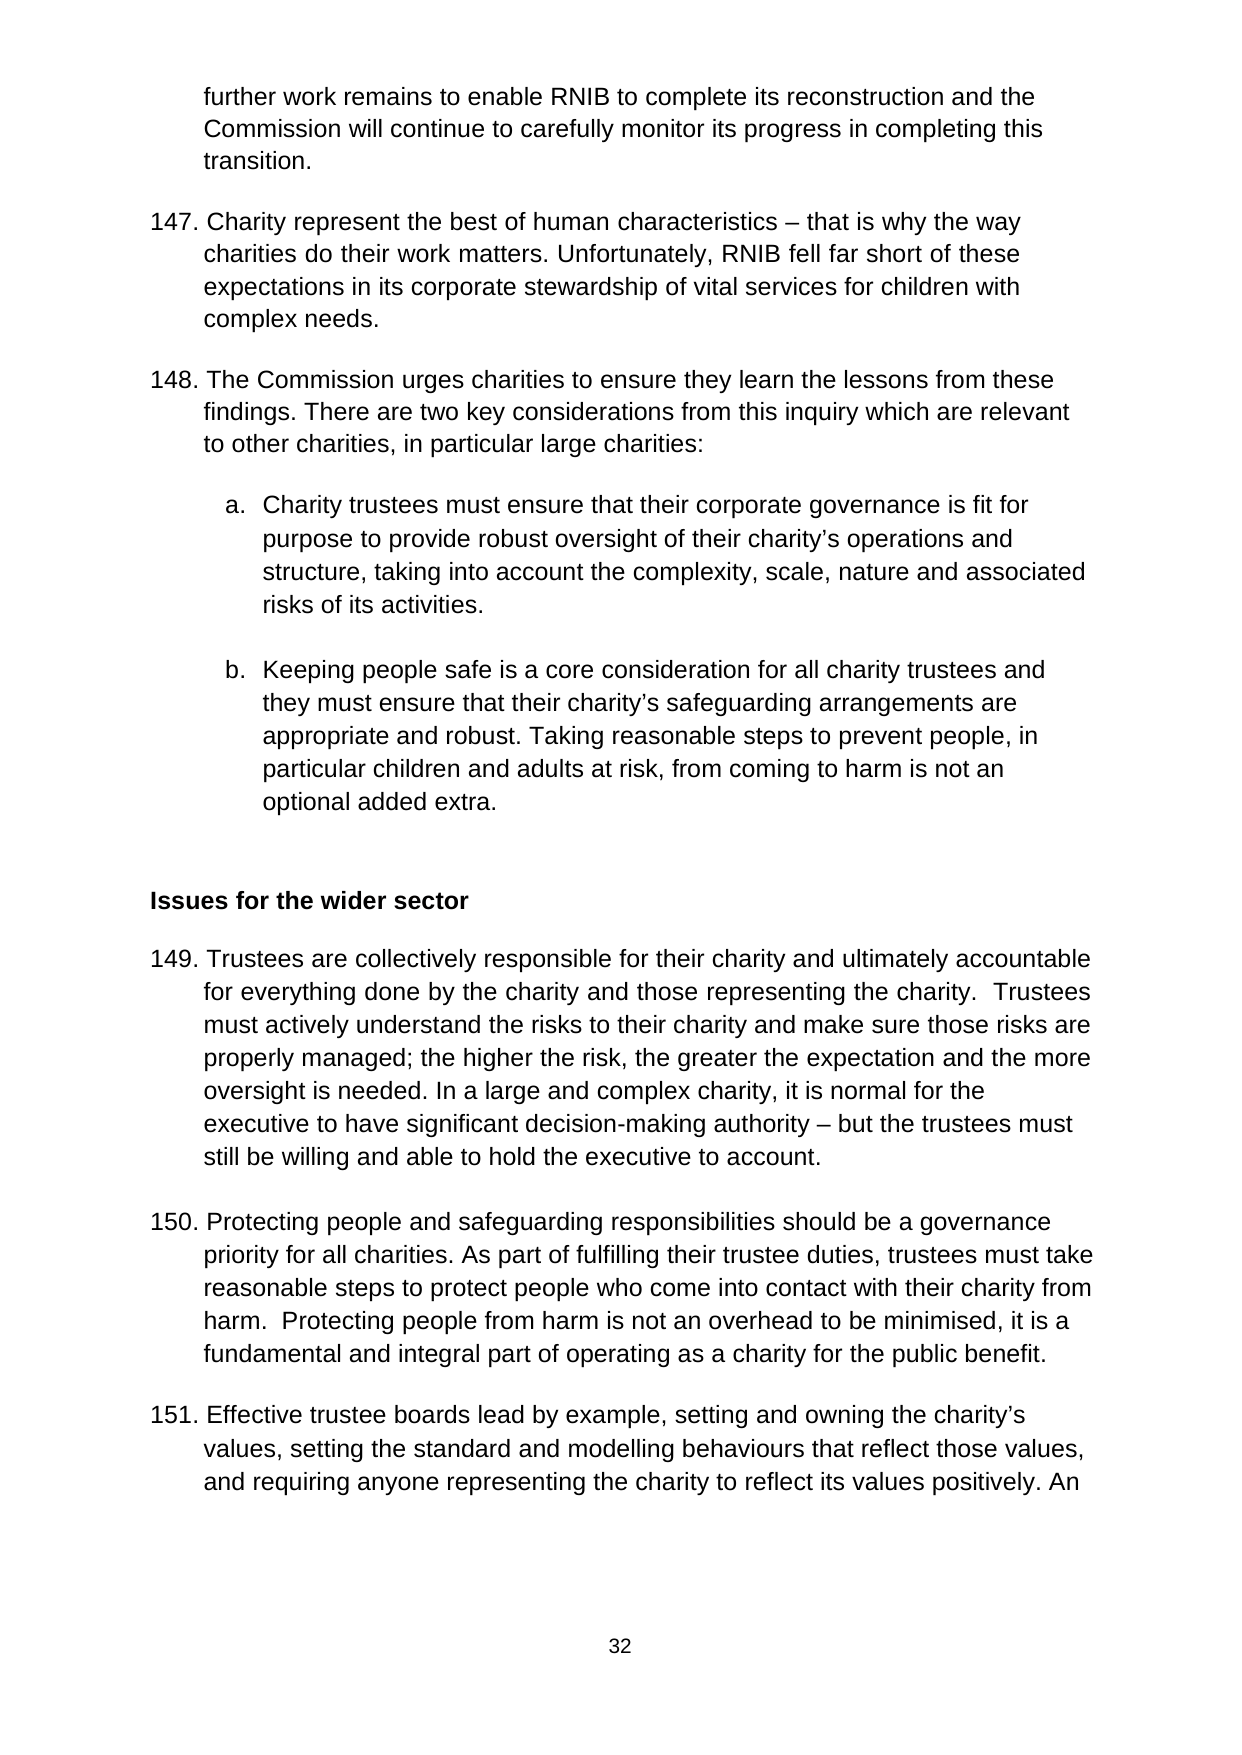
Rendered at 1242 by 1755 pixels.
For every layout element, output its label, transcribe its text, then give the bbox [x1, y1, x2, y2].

text 150. Protecting people and safeguarding responsibilities should be a governance priority for all charities. As part of fulfilling their trustee duties, trustees must take reasonable steps to protect people who come into contact with their charity from harm. Protecting people from harm is not an overhead to be minimised, it is a fundamental and integral part of operating as a charity for the public benefit. [150, 1207, 1094, 1367]
text executive to have significant decision-making authority – but the trustees must still be willing and able to hold the executive to account. [203, 1109, 1074, 1170]
text 149. Trustees are collectively responsible for their charity and ultimately accountable for everything done by the charity and those representing the charity. Trustees must actively understand the risks to their charity and make sure those risks are properly managed; the higher the risk, the greater the expectation and the more oversight is needed. In a large and complex charity, it is normal for the [150, 943, 1091, 1104]
text 151. Effective trustee boards lead by example, setting and owning the charity’s values, setting the standard and modelling behaviours that reflect those values, and requiring anyone representing the charity to reflect its values positively. An [150, 1401, 1085, 1495]
text a. Charity trustees must ensure that their corporate governance is fit for purpose to provide robust oversight of their charity’s operations and structure, taking into account the complexity, scale, nature and associated risks of its activities. [225, 491, 1087, 618]
text 148. The Commission urges charities to ensure they learn the lessons from these findings. There are two key considerations from this inquiry which are relevant to other charities, in particular large charities: [150, 365, 1071, 458]
text further work remains to enable RNIB to complete its reconstruction and the Commission will continue to carefully monitor its progress in completing this transition. [203, 81, 1044, 174]
text 147. Charity represent the best of human characteristics – that is why the way charities do their work matters. Unfortunately, RNIB fell far short of these expectations in its corporate stewardship of vital services for children with complex needs. [150, 207, 1021, 332]
text Issues for the wider sector [150, 886, 1102, 915]
text b. Keeping people safe is a core consideration for all charity trustees and they must ensure that their charity’s safeguarding arrangements are appropriate and robust. Taking reasonable steps to prevent people, in particular children and adults at risk, from coming to harm is not an optional added extra. [225, 655, 1046, 816]
